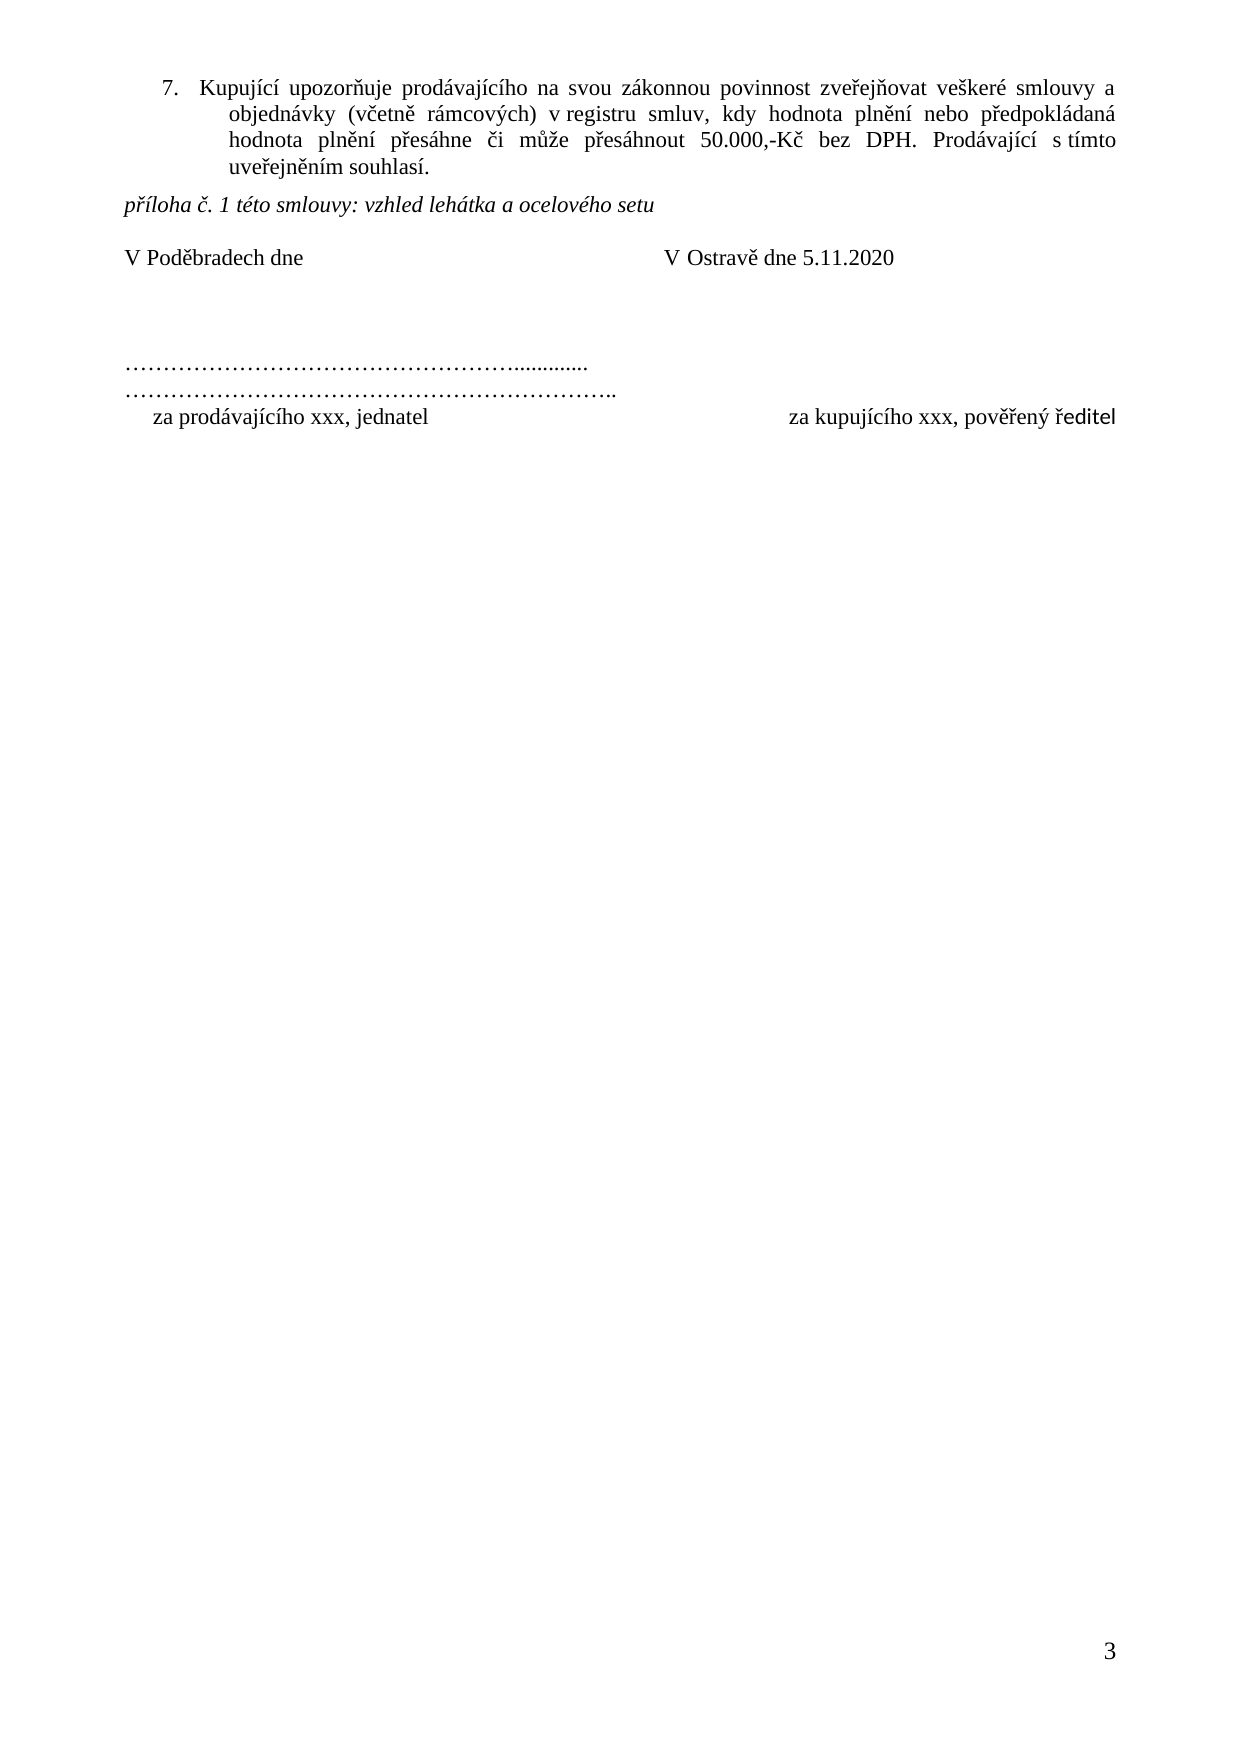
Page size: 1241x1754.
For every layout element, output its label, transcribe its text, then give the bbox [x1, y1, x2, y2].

text ……………………………………………............. ……………………………………………………….. [124, 349, 1116, 402]
list Kupující upozorňuje prodávajícího na svou zákonnou povinnost zveřejňovat veškeré smlouvy a objednávky (včetně rámcových) v registru smluv, kdy hodnota plnění nebo předpokládaná hodnota plnění přesáhne či může přesáhnout 50.000,-Kč bez DPH. Prodávající s tímto uveřejněním souhlasí. [162, 74, 1116, 179]
text V Poděbradech dne V Ostravě dne 5.11.2020 [124, 244, 1116, 270]
text za prodávajícího xxx, jednatel za kupujícího xxx, pověřený ředitel [124, 402, 1116, 430]
text příloha č. 1 této smlouvy: vzhled lehátka a ocelového setu [124, 187, 1116, 218]
